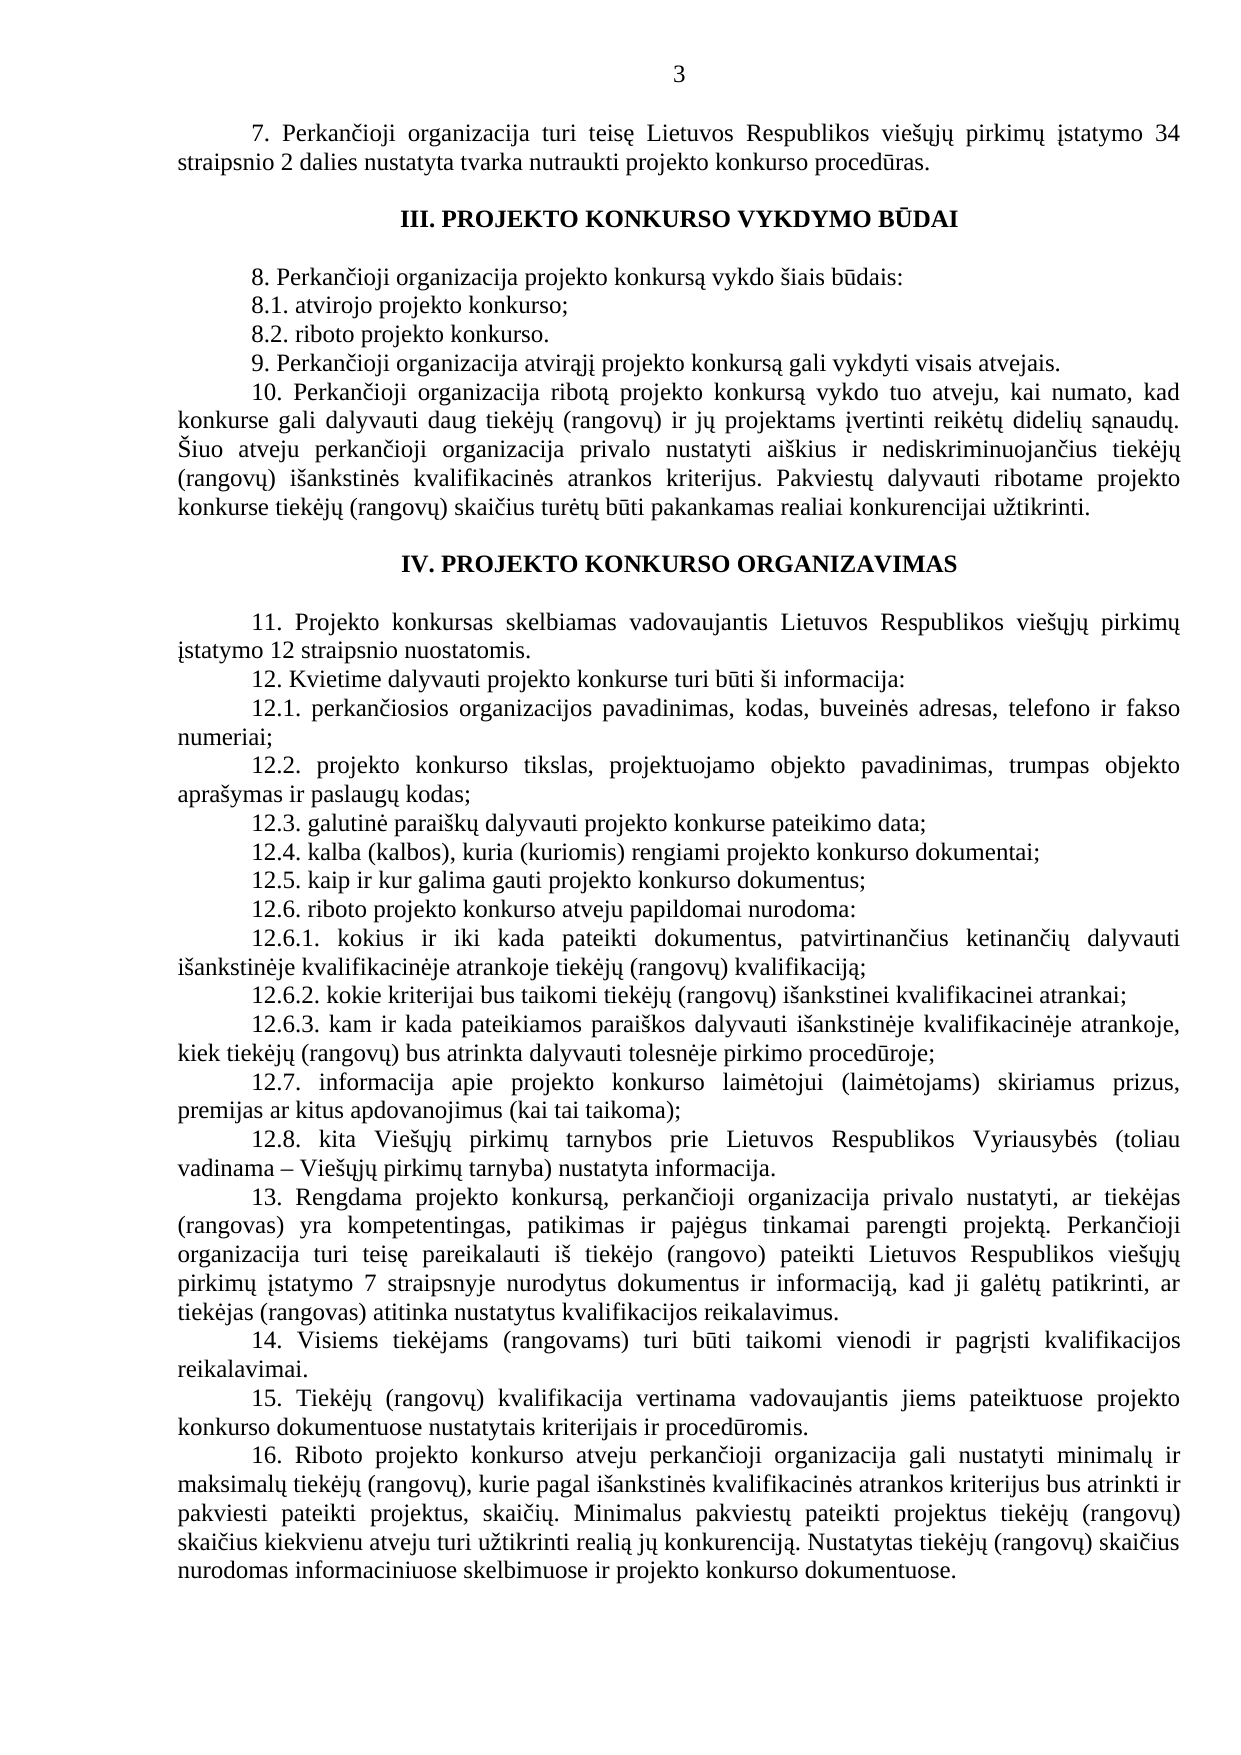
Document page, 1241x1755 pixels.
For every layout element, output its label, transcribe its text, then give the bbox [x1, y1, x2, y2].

text 12. Kvietime dalyvauti projekto konkurse turi būti ši informacija: [177, 664, 1181, 693]
text IV. PROJEKTO KONKURSO ORGANIZAVIMAS [177, 549, 1181, 578]
text 11. Projekto konkursas skelbiamas vadovaujantis Lietuvos Respublikos viešųjų pirkimų įstatymo 12 straipsnio nuostatomis. [177, 607, 1181, 664]
text 15. Tiekėjų (rangovų) kvalifikacija vertinama vadovaujantis jiems pateiktuose projekto konkurso dokumentuose nustatytais kriterijais ir procedūromis. [177, 1383, 1181, 1441]
text 8.2. riboto projekto konkurso. [177, 319, 1181, 348]
text 10. Perkančioji organizacija ribotą projekto konkursą vykdo tuo atveju, kai numato, kad konkurse gali dalyvauti daug tiekėjų (rangovų) ir jų projektams įvertinti reikėtų didelių sąnaudų. Šiuo atveju perkančioji organizacija privalo nustatyti aiškius ir nediskriminuojančius tiekėjų (rangovų) išankstinės kvalifikacinės atrankos kriterijus. Pakviestų dalyvauti ribotame projekto konkurse tiekėjų (rangovų) skaičius turėtų būti pakankamas realiai konkurencijai užtikrinti. [177, 377, 1181, 521]
text 12.6. riboto projekto konkurso atveju papildomai nurodoma: [177, 894, 1181, 923]
text 12.3. galutinė paraiškų dalyvauti projekto konkurse pateikimo data; [177, 808, 1181, 837]
text 12.1. perkančiosios organizacijos pavadinimas, kodas, buveinės adresas, telefono ir fakso numeriai; [177, 693, 1181, 751]
text 7. Perkančioji organizacija turi teisę Lietuvos Respublikos viešųjų pirkimų įstatymo 34 straipsnio 2 dalies nustatyta tvarka nutraukti projekto konkurso procedūras. [177, 118, 1181, 176]
text 13. Rengdama projekto konkursą, perkančioji organizacija privalo nustatyti, ar tiekėjas (rangovas) yra kompetentingas, patikimas ir pajėgus tinkamai parengti projektą. Perkančioji organizacija turi teisę pareikalauti iš tiekėjo (rangovo) pateikti Lietuvos Respublikos viešųjų pirkimų įstatymo 7 straipsnyje nurodytus dokumentus ir informaciją, kad ji galėtų patikrinti, ar tiekėjas (rangovas) atitinka nustatytus kvalifikacijos reikalavimus. [177, 1182, 1181, 1326]
text 14. Visiems tiekėjams (rangovams) turi būti taikomi vienodi ir pagrįsti kvalifikacijos reikalavimai. [177, 1326, 1181, 1383]
text 12.6.3. kam ir kada pateikiamos paraiškos dalyvauti išankstinėje kvalifikacinėje atrankoje, kiek tiekėjų (rangovų) bus atrinkta dalyvauti tolesnėje pirkimo procedūroje; [177, 1009, 1181, 1067]
text 12.2. projekto konkurso tikslas, projektuojamo objekto pavadinimas, trumpas objekto aprašymas ir paslaugų kodas; [177, 751, 1181, 808]
text 12.8. kita Viešųjų pirkimų tarnybos prie Lietuvos Respublikos Vyriausybės (toliau vadinama – Viešųjų pirkimų tarnyba) nustatyta informacija. [177, 1124, 1181, 1182]
text 8. Perkančioji organizacija projekto konkursą vykdo šiais būdais: [177, 262, 1181, 291]
text 9. Perkančioji organizacija atvirąjį projekto konkursą gali vykdyti visais atvejais. [177, 348, 1181, 377]
text 12.5. kaip ir kur galima gauti projekto konkurso dokumentus; [177, 866, 1181, 894]
text III. PROJEKTO KONKURSO VYKDYMO BŪDAI [177, 204, 1181, 233]
text 12.6.2. kokie kriterijai bus taikomi tiekėjų (rangovų) išankstinei kvalifikacinei atrankai; [177, 981, 1181, 1009]
text 12.4. kalba (kalbos), kuria (kuriomis) rengiami projekto konkurso dokumentai; [177, 837, 1181, 866]
text 8.1. atvirojo projekto konkurso; [177, 291, 1181, 319]
text 12.7. informacija apie projekto konkurso laimėtojui (laimėtojams) skiriamus prizus, premijas ar kitus apdovanojimus (kai tai taikoma); [177, 1067, 1181, 1124]
text 16. Riboto projekto konkurso atveju perkančioji organizacija gali nustatyti minimalų ir maksimalų tiekėjų (rangovų), kurie pagal išankstinės kvalifikacinės atrankos kriterijus bus atrinkti ir pakviesti pateikti projektus, skaičių. Minimalus pakviestų pateikti projektus tiekėjų (rangovų) skaičius kiekvienu atveju turi užtikrinti realią jų konkurenciją. Nustatytas tiekėjų (rangovų) skaičius nurodomas informaciniuose skelbimuose ir projekto konkurso dokumentuose. [177, 1441, 1181, 1584]
text 12.6.1. kokius ir iki kada pateikti dokumentus, patvirtinančius ketinančių dalyvauti išankstinėje kvalifikacinėje atrankoje tiekėjų (rangovų) kvalifikaciją; [177, 923, 1181, 981]
